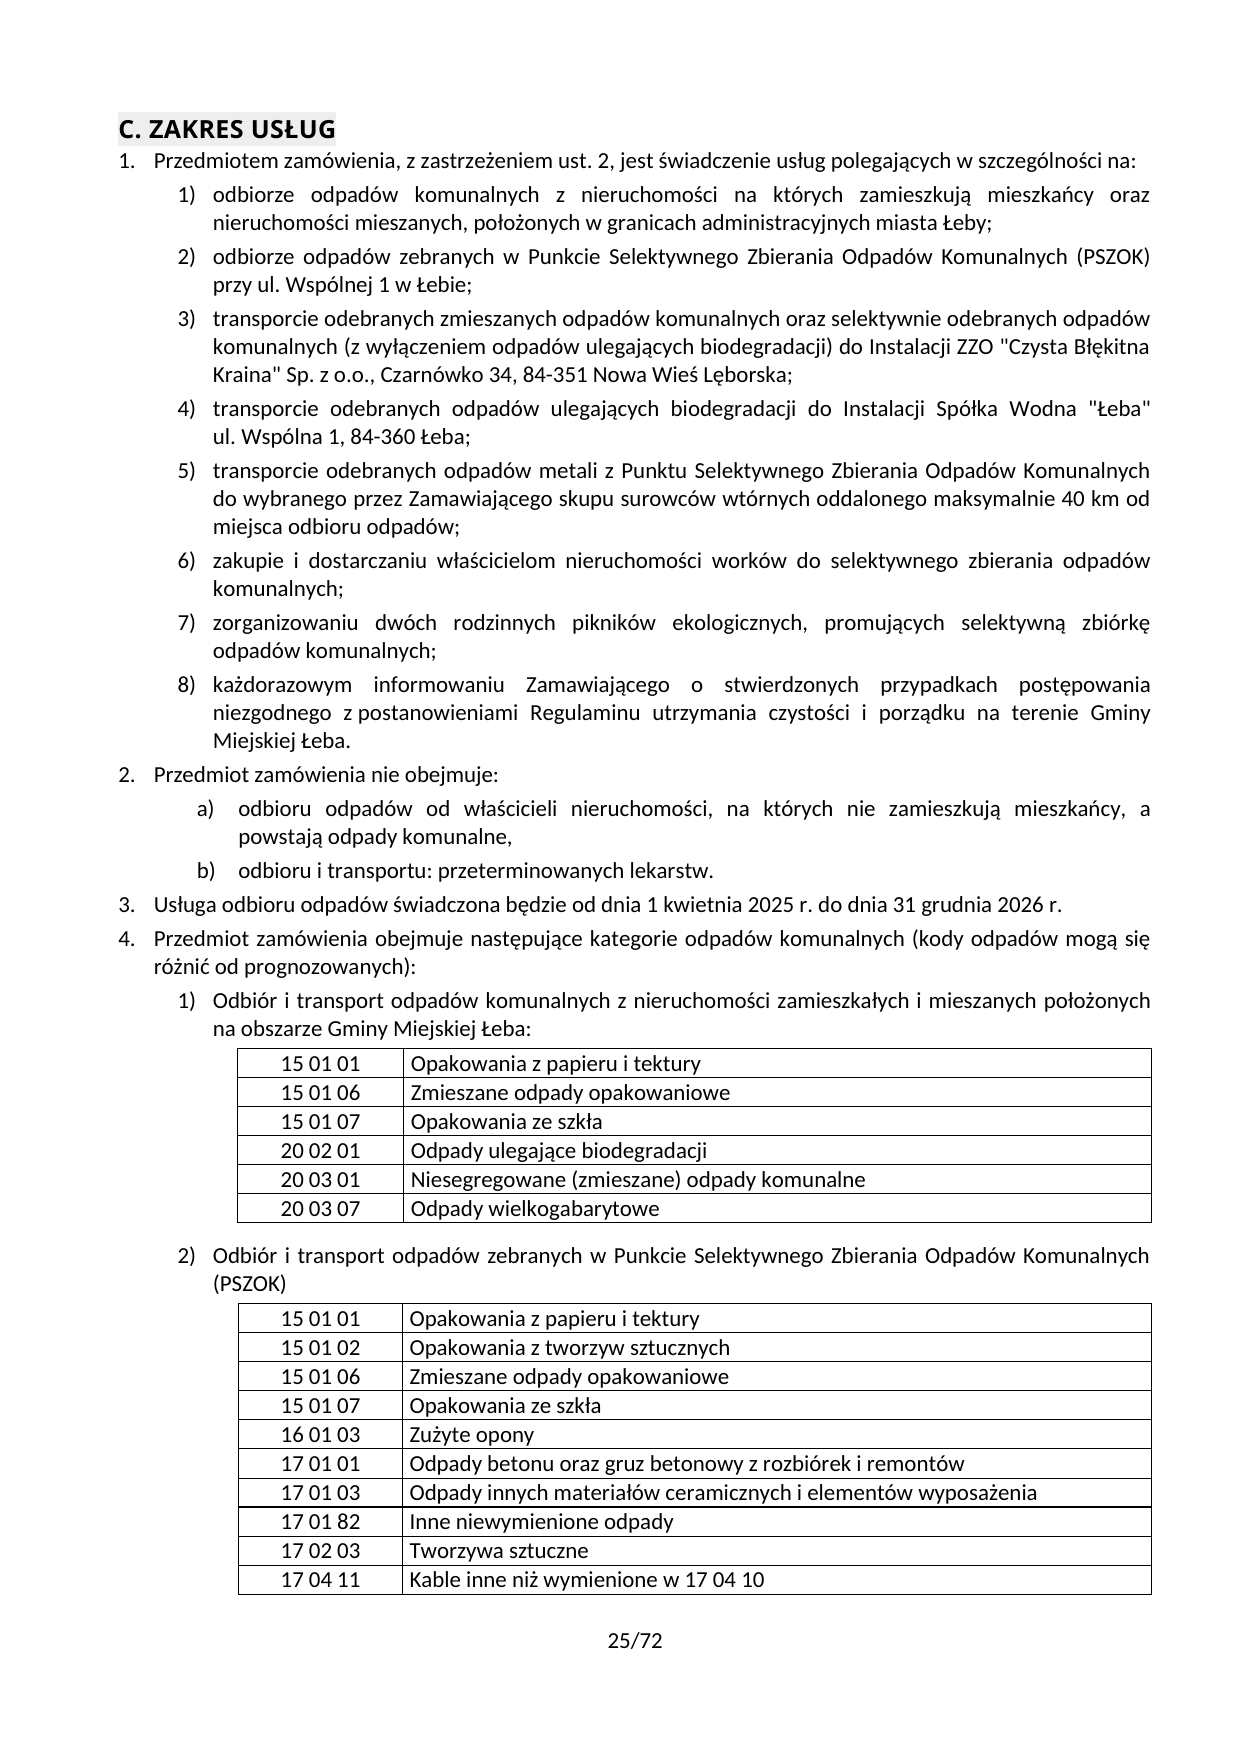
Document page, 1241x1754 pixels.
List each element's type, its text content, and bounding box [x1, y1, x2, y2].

table_cell 17 04 11 [239, 1566, 402, 1594]
table_cell 15 01 07 [238, 1107, 403, 1135]
list Odbiór i transport odpadów zebranych w Punkcie Selektywnego Zbierania Odpadów Komunalnych (PSZOK) [177, 1241, 1152, 1297]
table_header 15 01 01 [238, 1049, 403, 1077]
table_cell Zmieszane odpady opakowaniowe [403, 1362, 1151, 1390]
table_cell Opakowania z tworzyw sztucznych [403, 1333, 1151, 1361]
table_cell Niesegregowane (zmieszane) odpady komunalne [404, 1165, 1151, 1193]
table_cell 15 01 02 [239, 1333, 402, 1361]
table_cell 15 01 07 [239, 1391, 402, 1419]
table_cell Odpady ulegające biodegradacji [404, 1136, 1151, 1164]
table_header Opakowania z papieru i tektury [403, 1304, 1151, 1332]
table_cell 17 01 82 [239, 1508, 402, 1536]
list zakupie i dostarczaniu właścicielom nieruchomości worków do selektywnego zbierania odpadów komunalnych; [177, 546, 1152, 602]
subtitle C. ZAKRES USŁUG [336, 112, 1152, 146]
table_cell 15 01 06 [239, 1362, 402, 1390]
table_cell 20 02 01 [238, 1136, 403, 1164]
list transporcie odebranych zmieszanych odpadów komunalnych oraz selektywnie odebranych odpadów komunalnych (z wyłączeniem odpadów ulegających biodegradacji) do Instalacji ZZO "Czysta Błękitna Kraina" Sp. z o.o., Czarnówko 34, 84-351 Nowa Wieś Lęborska; [177, 304, 1152, 388]
table_header Opakowania z papieru i tektury [404, 1049, 1151, 1077]
table_cell Odpady wielkogabarytowe [404, 1194, 1151, 1222]
list Przedmiot zamówienia nie obejmuje: [118, 760, 1152, 788]
list odbioru i transportu: przeterminowanych lekarstw. [197, 856, 1152, 884]
table_cell Tworzywa sztuczne [403, 1537, 1151, 1564]
table_cell 20 03 07 [238, 1194, 403, 1222]
table_cell Zużyte opony [403, 1420, 1151, 1448]
table_cell 17 02 03 [239, 1537, 402, 1564]
table_cell 17 01 03 [239, 1479, 402, 1506]
table_cell Odpady betonu oraz gruz betonowy z rozbiórek i remontów [403, 1449, 1151, 1477]
table_header 15 01 01 [239, 1304, 402, 1332]
table_cell Kable inne niż wymienione w 17 04 10 [403, 1566, 1151, 1594]
table_cell 17 01 01 [239, 1449, 402, 1477]
table_cell Zmieszane odpady opakowaniowe [404, 1078, 1151, 1106]
list każdorazowym informowaniu Zamawiającego o stwierdzonych przypadkach postępowania niezgodnego z postanowieniami Regulaminu utrzymania czystości i porządku na terenie Gminy Miejskiej Łeba. [177, 670, 1152, 754]
list transporcie odebranych odpadów ulegających biodegradacji do Instalacji Spółka Wodna "Łeba" ul. Wspólna 1, 84-360 Łeba; [177, 394, 1152, 450]
table_cell Odpady innych materiałów ceramicznych i elementów wyposażenia [403, 1479, 1151, 1506]
list Przedmiotem zamówienia, z zastrzeżeniem ust. 2, jest świadczenie usług polegających w szczególności na: [118, 146, 1152, 174]
list odbiorze odpadów zebranych w Punkcie Selektywnego Zbierania Odpadów Komunalnych (PSZOK) przy ul. Wspólnej 1 w Łebie; [177, 242, 1152, 298]
list Usługa odbioru odpadów świadczona będzie od dnia 1 kwietnia 2025 r. do dnia 31 grudnia 2026 r. [118, 890, 1152, 918]
table_cell 20 03 01 [238, 1165, 403, 1193]
list Odbiór i transport odpadów komunalnych z nieruchomości zamieszkałych i mieszanych położonych na obszarze Gminy Miejskiej Łeba: [177, 986, 1152, 1042]
list odbioru odpadów od właścicieli nieruchomości, na których nie zamieszkują mieszkańcy, a powstają odpady komunalne, [197, 794, 1152, 850]
table_cell Opakowania ze szkła [403, 1391, 1151, 1419]
list odbiorze odpadów komunalnych z nieruchomości na których zamieszkują mieszkańcy oraz nieruchomości mieszanych, położonych w granicach administracyjnych miasta Łeby; [177, 180, 1152, 236]
table_cell Inne niewymienione odpady [403, 1508, 1151, 1536]
list transporcie odebranych odpadów metali z Punktu Selektywnego Zbierania Odpadów Komunalnych do wybranego przez Zamawiającego skupu surowców wtórnych oddalonego maksymalnie 40 km od miejsca odbioru odpadów; [177, 456, 1152, 540]
table_cell 15 01 06 [238, 1078, 403, 1106]
table_cell Opakowania ze szkła [404, 1107, 1151, 1135]
list zorganizowaniu dwóch rodzinnych pikników ekologicznych, promujących selektywną zbiórkę odpadów komunalnych; [177, 608, 1152, 664]
list Przedmiot zamówienia obejmuje następujące kategorie odpadów komunalnych (kody odpadów mogą się różnić od prognozowanych): [118, 924, 1152, 980]
table_cell 16 01 03 [239, 1420, 402, 1448]
